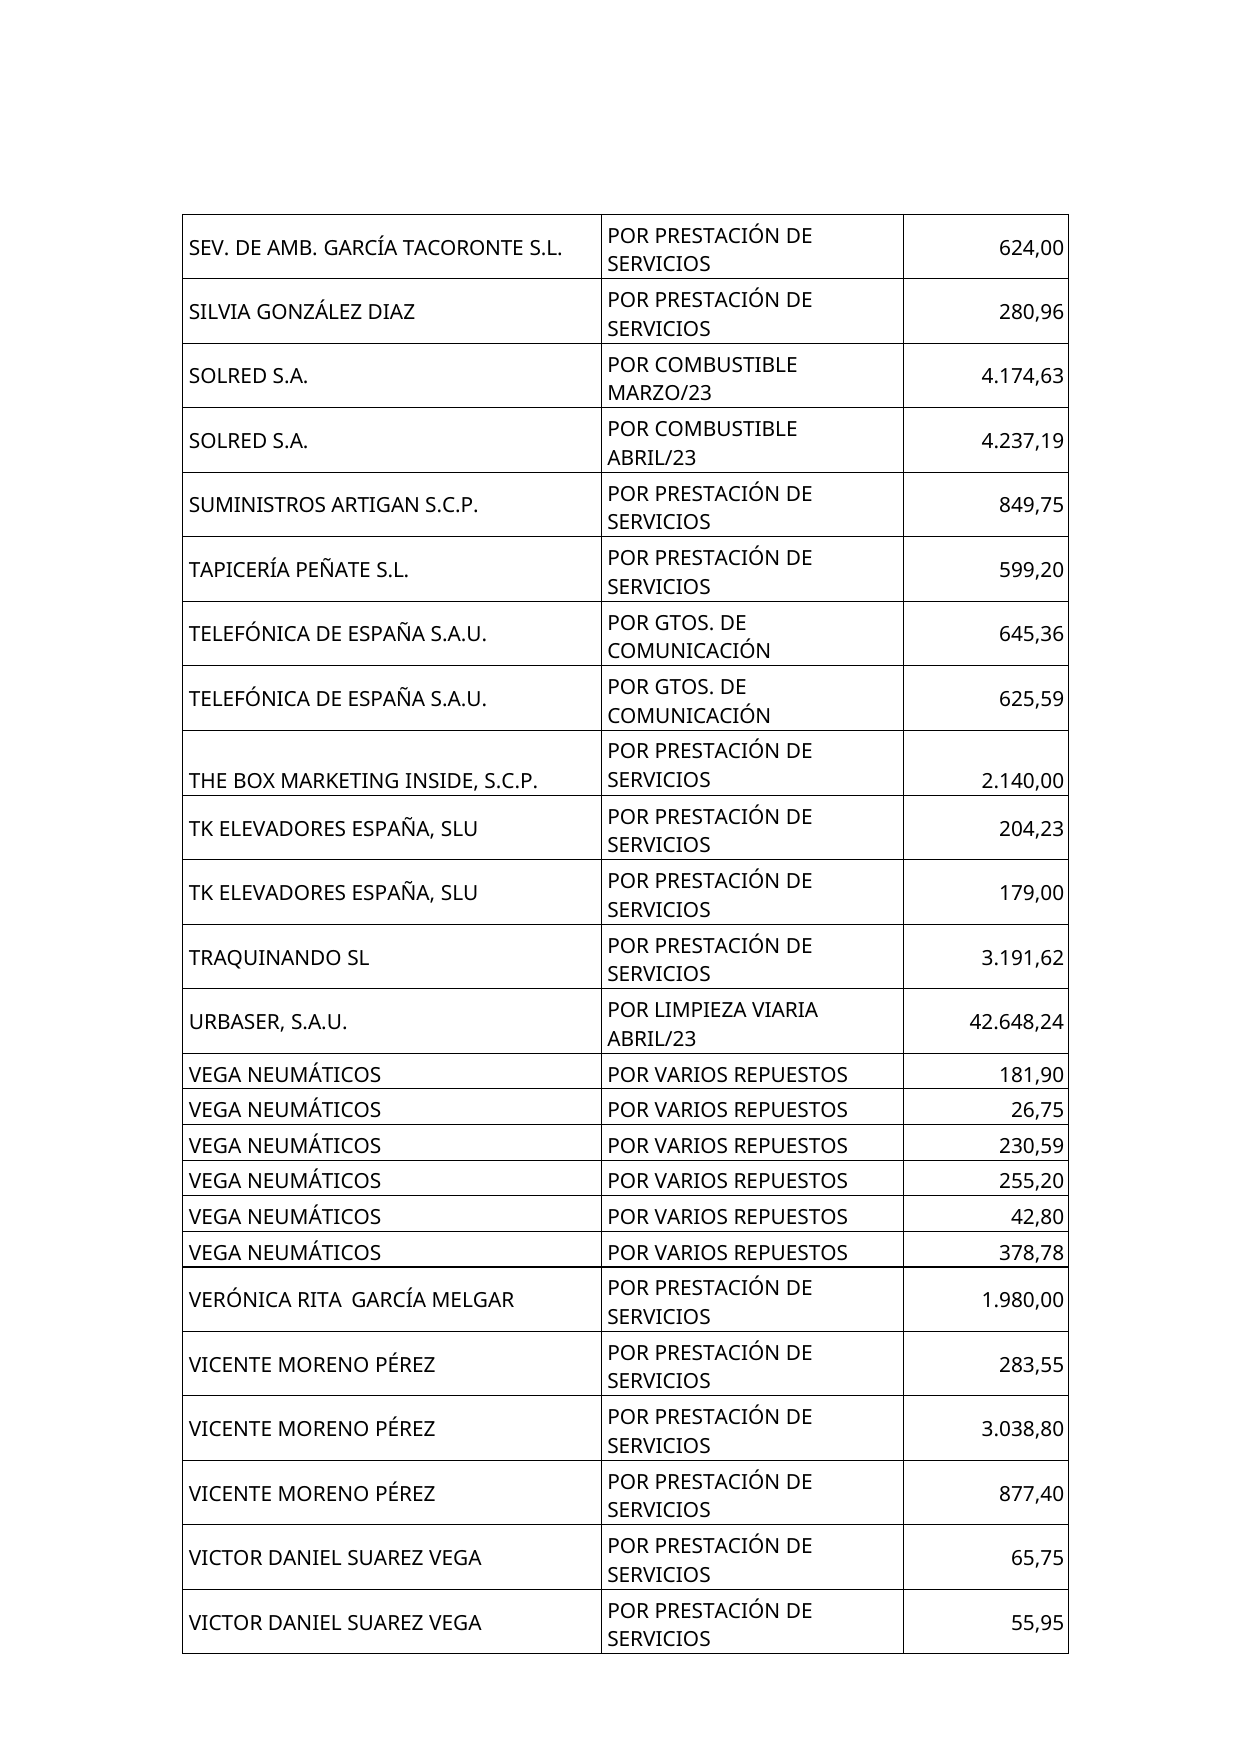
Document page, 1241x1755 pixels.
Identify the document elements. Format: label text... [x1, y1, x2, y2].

table_cell VICENTE MORENO PÉREZ [183, 1396, 601, 1460]
table_cell POR VARIOS REPUESTOS [602, 1232, 903, 1266]
table_cell TELEFÓNICA DE ESPAÑA S.A.U. [183, 666, 601, 729]
table_cell VEGA NEUMÁTICOS [183, 1232, 601, 1266]
table_cell URBASER, S.A.U. [183, 989, 601, 1053]
table_cell 645,36 [904, 602, 1068, 665]
table_cell 280,96 [904, 279, 1068, 343]
table_cell TAPICERÍA PEÑATE S.L. [183, 537, 601, 601]
table_cell VICENTE MORENO PÉREZ [183, 1332, 601, 1395]
table_header SEV. DE AMB. GARCÍA TACORONTE S.L. [183, 215, 601, 278]
table_cell POR PRESTACIÓN DE SERVICIOS [602, 473, 903, 536]
table_cell 3.038,80 [904, 1396, 1068, 1460]
table_cell POR GTOS. DE COMUNICACIÓN [602, 602, 903, 665]
table_cell POR PRESTACIÓN DE SERVICIOS [602, 1332, 903, 1395]
table_cell POR COMBUSTIBLE ABRIL/23 [602, 408, 903, 472]
table_cell TK ELEVADORES ESPAÑA, SLU [183, 796, 601, 859]
table_cell TELEFÓNICA DE ESPAÑA S.A.U. [183, 602, 601, 665]
table_cell VICENTE MORENO PÉREZ [183, 1461, 601, 1524]
table_cell POR PRESTACIÓN DE SERVICIOS [602, 279, 903, 343]
table_cell 230,59 [904, 1125, 1068, 1159]
table_cell VICTOR DANIEL SUAREZ VEGA [183, 1525, 601, 1589]
table_cell POR PRESTACIÓN DE SERVICIOS [602, 860, 903, 924]
table_cell VEGA NEUMÁTICOS [183, 1054, 601, 1088]
table_cell 283,55 [904, 1332, 1068, 1395]
table_cell POR PRESTACIÓN DE SERVICIOS [602, 796, 903, 859]
table_cell POR PRESTACIÓN DE SERVICIOS [602, 537, 903, 601]
table_cell POR PRESTACIÓN DE SERVICIOS [602, 1461, 903, 1524]
table_cell SOLRED S.A. [183, 408, 601, 472]
table_cell 378,78 [904, 1232, 1068, 1266]
table_cell 55,95 [904, 1590, 1068, 1653]
table_cell 42.648,24 [904, 989, 1068, 1053]
table_cell VERÓNICA RITA GARCÍA MELGAR [183, 1268, 601, 1331]
table_cell POR VARIOS REPUESTOS [602, 1161, 903, 1195]
table_cell VEGA NEUMÁTICOS [183, 1161, 601, 1195]
table_cell 3.191,62 [904, 925, 1068, 988]
table_cell TRAQUINANDO SL [183, 925, 601, 988]
table_cell POR COMBUSTIBLE MARZO/23 [602, 344, 903, 407]
table_cell 179,00 [904, 860, 1068, 924]
table_cell 2.140,00 [904, 731, 1068, 795]
table_cell POR PRESTACIÓN DE SERVICIOS [602, 1590, 903, 1653]
table_cell 204,23 [904, 796, 1068, 859]
table_cell 26,75 [904, 1089, 1068, 1124]
table_cell VEGA NEUMÁTICOS [183, 1089, 601, 1124]
table_cell VICTOR DANIEL SUAREZ VEGA [183, 1590, 601, 1653]
table_cell VEGA NEUMÁTICOS [183, 1125, 601, 1159]
table_cell SUMINISTROS ARTIGAN S.C.P. [183, 473, 601, 536]
table_cell 599,20 [904, 537, 1068, 601]
table_cell POR VARIOS REPUESTOS [602, 1196, 903, 1231]
table_cell 4.237,19 [904, 408, 1068, 472]
table_cell POR PRESTACIÓN DE SERVICIOS [602, 1525, 903, 1589]
table_cell 42,80 [904, 1196, 1068, 1231]
table_cell TK ELEVADORES ESPAÑA, SLU [183, 860, 601, 924]
table_cell 181,90 [904, 1054, 1068, 1088]
table_cell POR LIMPIEZA VIARIA ABRIL/23 [602, 989, 903, 1053]
table_cell THE BOX MARKETING INSIDE, S.C.P. [183, 731, 601, 795]
table_cell POR PRESTACIÓN DE SERVICIOS [602, 1396, 903, 1460]
table_cell 1.980,00 [904, 1268, 1068, 1331]
table_cell 65,75 [904, 1525, 1068, 1589]
table_cell SILVIA GONZÁLEZ DIAZ [183, 279, 601, 343]
table_cell POR VARIOS REPUESTOS [602, 1125, 903, 1159]
table_header 624,00 [904, 215, 1068, 278]
table_cell POR PRESTACIÓN DE SERVICIOS [602, 1268, 903, 1331]
table_cell POR VARIOS REPUESTOS [602, 1054, 903, 1088]
table_cell VEGA NEUMÁTICOS [183, 1196, 601, 1231]
table_cell POR GTOS. DE COMUNICACIÓN [602, 666, 903, 729]
table_cell 877,40 [904, 1461, 1068, 1524]
table_cell 255,20 [904, 1161, 1068, 1195]
table_cell 625,59 [904, 666, 1068, 729]
table_cell SOLRED S.A. [183, 344, 601, 407]
table_cell POR VARIOS REPUESTOS [602, 1089, 903, 1124]
table_cell 4.174,63 [904, 344, 1068, 407]
table_cell POR PRESTACIÓN DE SERVICIOS [602, 925, 903, 988]
table_cell POR PRESTACIÓN DE SERVICIOS [602, 731, 903, 795]
table_header POR PRESTACIÓN DE SERVICIOS [602, 215, 903, 278]
table_cell 849,75 [904, 473, 1068, 536]
